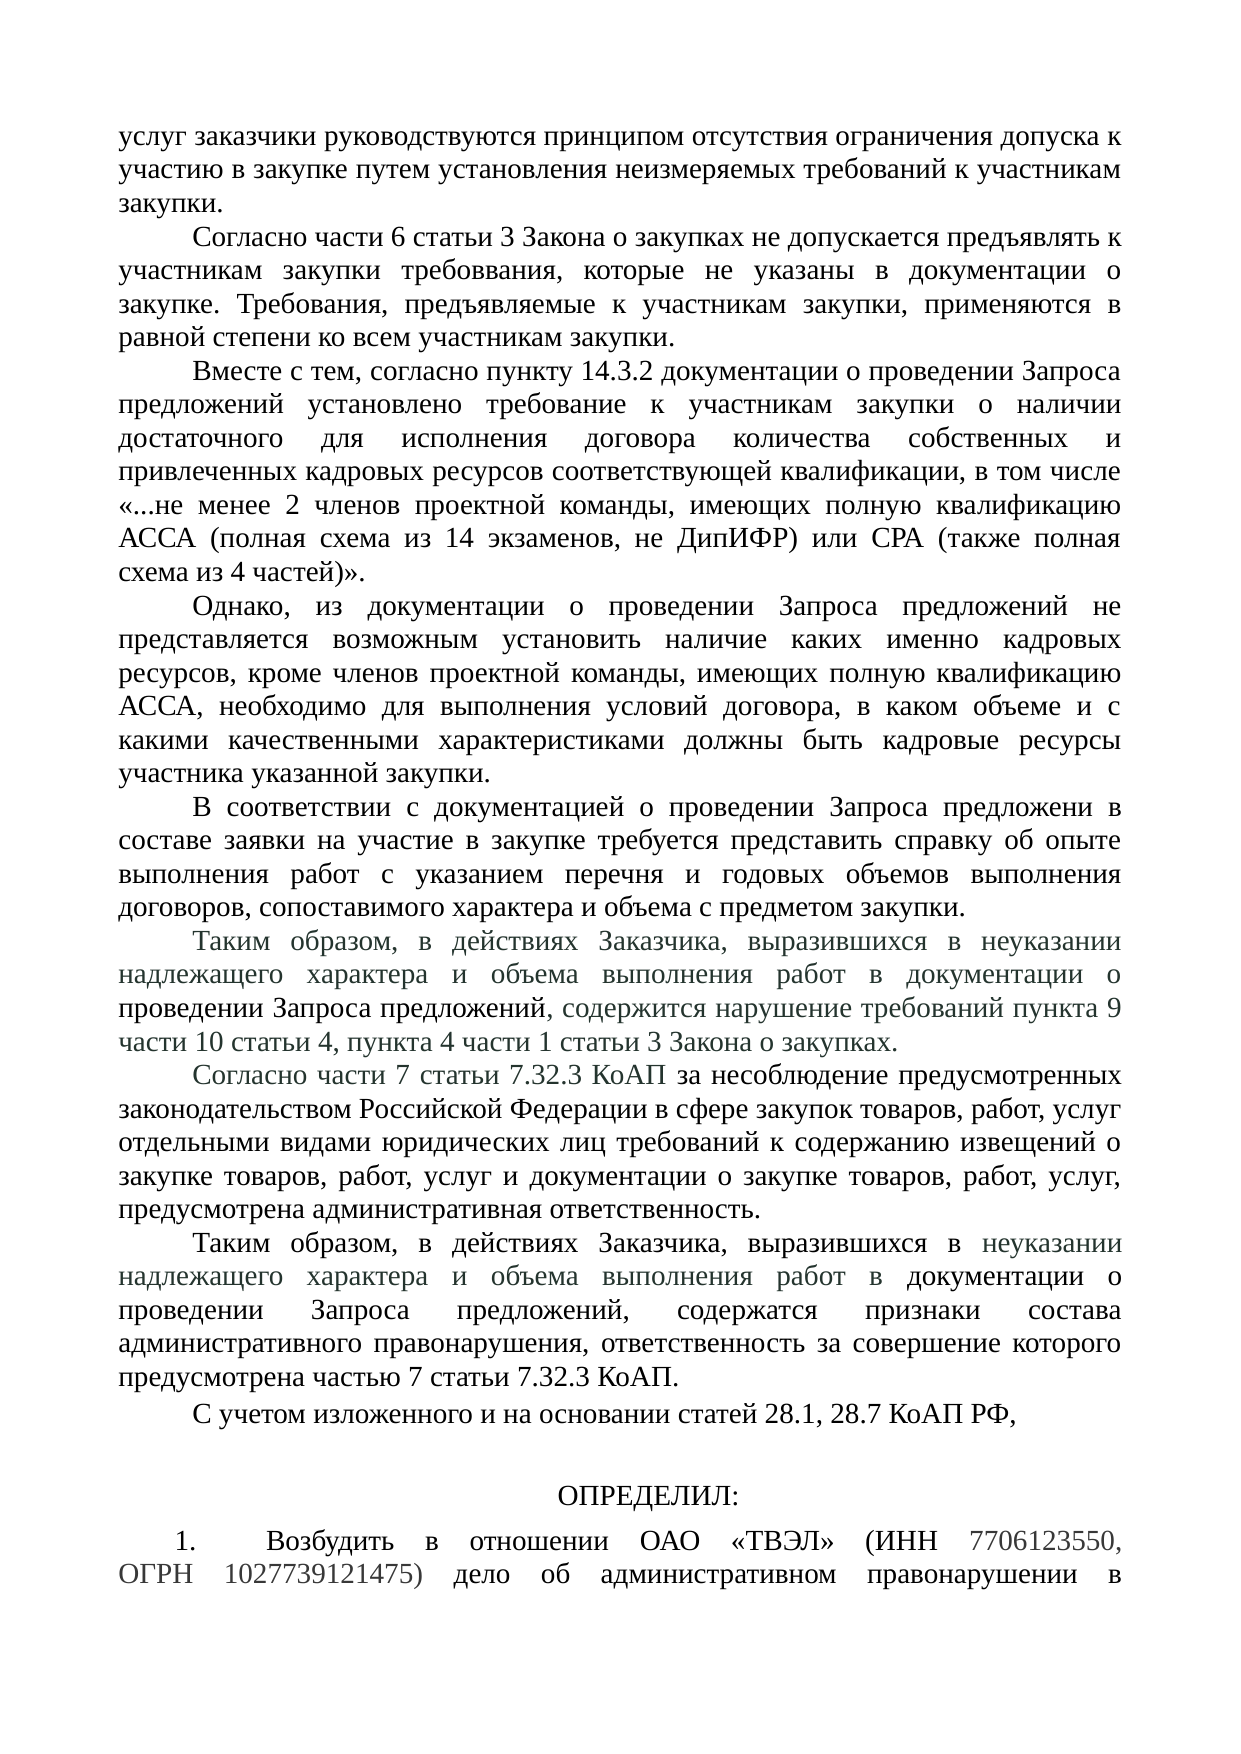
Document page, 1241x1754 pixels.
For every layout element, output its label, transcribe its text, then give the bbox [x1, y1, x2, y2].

text Вместе с тем, согласно пункту 14.3.2 документации о проведении Запроса предложений установлено требование к участникам закупки о наличии достаточного для исполнения договора количества собственных и привлеченных кадровых ресурсов соответствующей квалификации, в том числе «...не менее 2 членов проектной команды, имеющих полную квалификацию АССА (полная схема из 14 экзаменов, не ДипИФР) или СРА (также полная схема из 4 частей)». [118, 353, 1122, 588]
text С учетом изложенного и на основании статей 28.1, 28.7 КоАП РФ, [118, 1393, 1122, 1432]
text Таким образом, в действиях Заказчика, выразившихся в неуказании надлежащего характера и объема выполнения работ в документации о проведении Запроса предложений, содержатся признаки состава административного правонарушения, ответственность за совершение которого предусмотрена частью 7 статьи 7.32.3 КоАП. [118, 1225, 1122, 1393]
text ОПРЕДЕЛИЛ: [118, 1478, 1122, 1511]
text Однако, из документации о проведении Запроса предложений не представляется возможным установить наличие каких именно кадровых ресурсов, кроме членов проектной команды, имеющих полную квалификацию АССА, необходимо для выполнения условий договора, в каком объеме и с какими качественными характеристиками должны быть кадровые ресурсы участника указанной закупки. [118, 588, 1122, 789]
text Согласно части 6 статьи 3 Закона о закупках не допускается предъявлять к участникам закупки требоввания, которые не указаны в документации о закупке. Требования, предъявляемые к участникам закупки, применяются в равной степени ко всем участникам закупки. [118, 219, 1122, 353]
text услуг заказчики руководствуются принципом отсутствия ограничения допуска к участию в закупке путем установления неизмеряемых требований к участникам закупки. [118, 118, 1122, 219]
text В соответствии с документацией о проведении Запроса предложени в составе заявки на участие в закупке требуется представить справку об опыте выполнения работ с указанием перечня и годовых объемов выполнения договоров, сопоставимого характера и объема с предметом закупки. [118, 789, 1122, 923]
text Согласно части 7 статьи 7.32.3 КоАП за несоблюдение предусмотренных законодательством Российской Федерации в сфере закупок товаров, работ, услуг отдельными видами юридических лиц требований к содержанию извещений о закупке товаров, работ, услуг и документации о закупке товаров, работ, услуг, предусмотрена административная ответственность. [118, 1057, 1122, 1225]
text Таким образом, в действиях Заказчика, выразившихся в неуказании надлежащего характера и объема выполнения работ в документации о проведении Запроса предложений, содержится нарушение требований пункта 9 части 10 статьи 4, пункта 4 части 1 статьи 3 Закона о закупках. [118, 923, 1122, 1057]
text 1. Возбудить в отношении ОАО «ТВЭЛ» (ИНН 7706123550, ОГРН 1027739121475) дело об административном правонарушении в [118, 1523, 1122, 1589]
